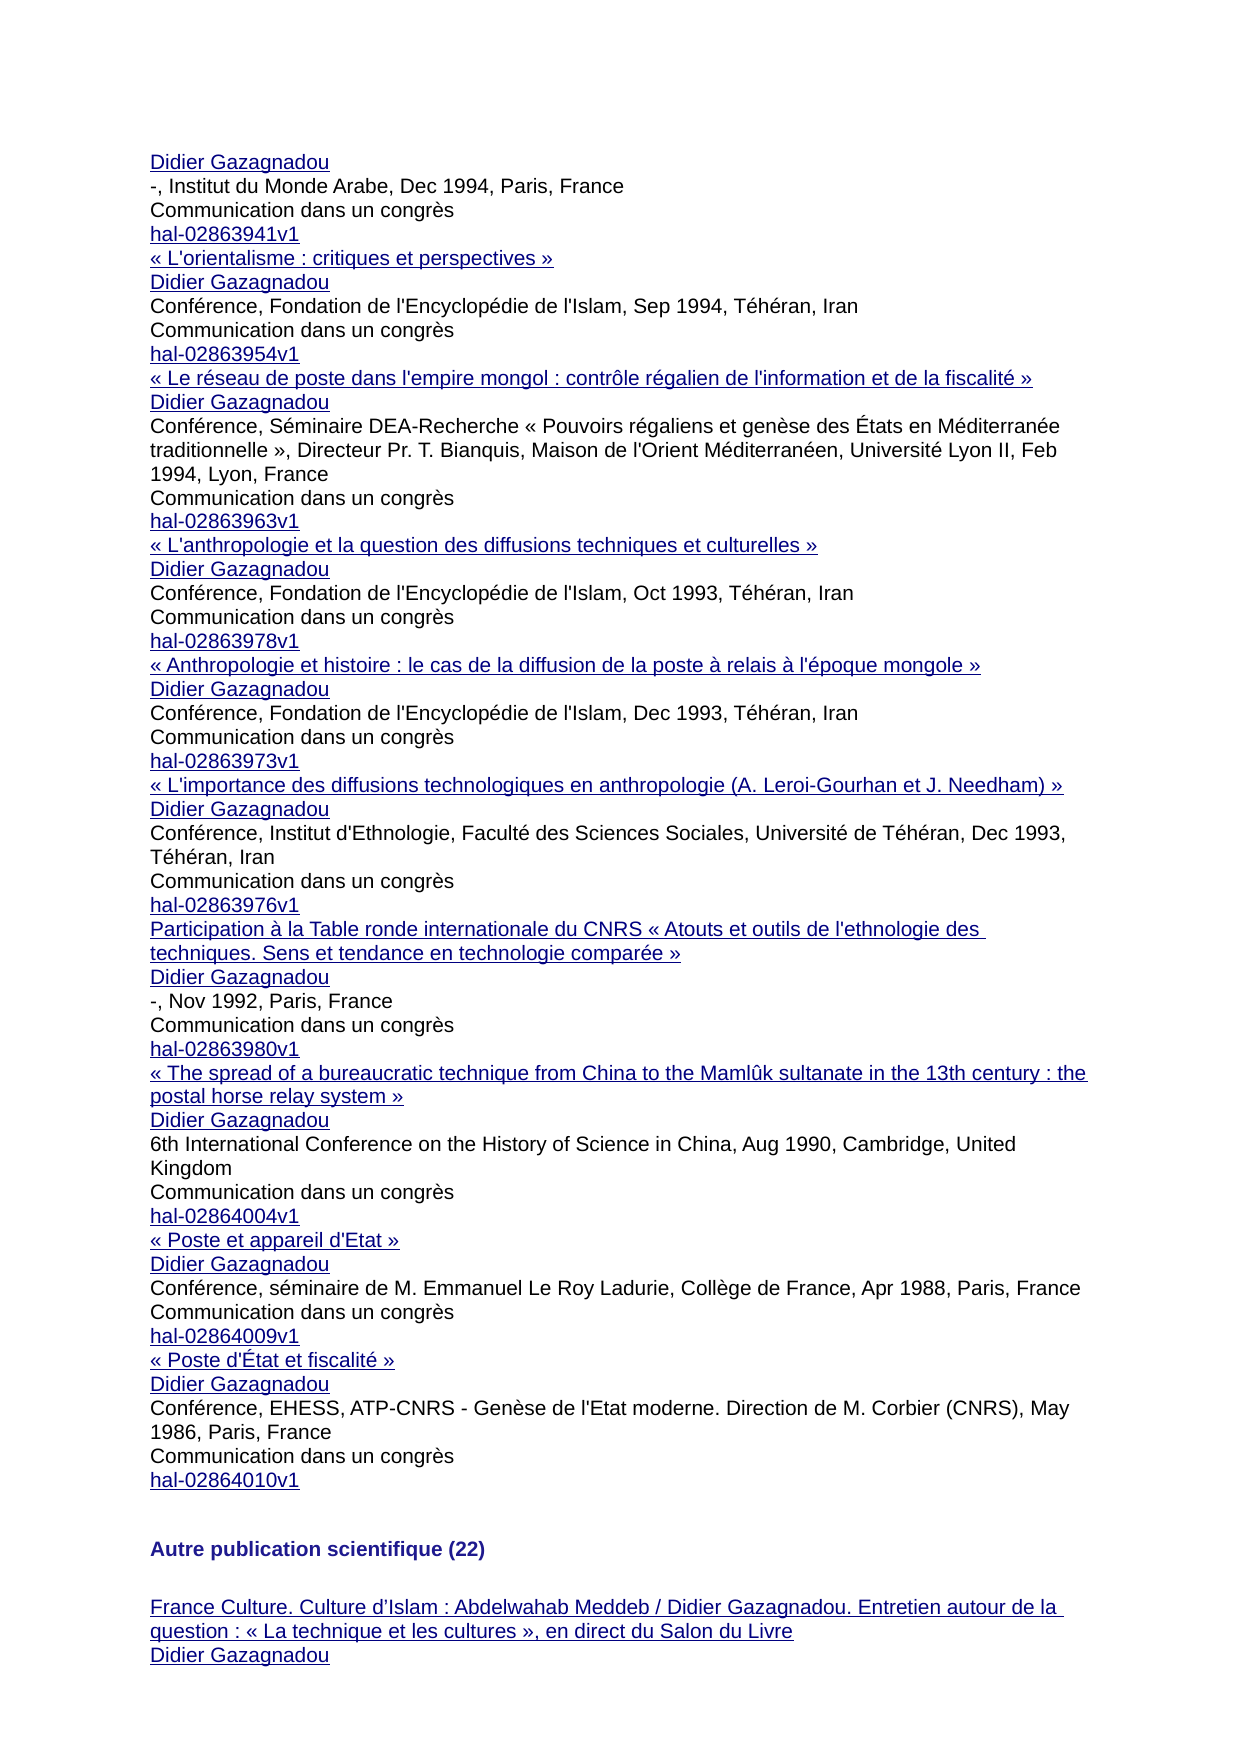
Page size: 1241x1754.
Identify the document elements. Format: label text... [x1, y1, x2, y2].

table_cell « Le réseau de poste dans l'empire mongol : contrôle régalien de l'information et de la fiscalité » Didier Gazagnadou Conférence, Séminaire DEA-Recherche « Pouvoirs régaliens et genèse des États en Méditerranée traditionnelle », Directeur Pr. T. Bianquis, Maison de l'Orient Méditerranéen, Université Lyon II, Feb 1994, Lyon, France Communication dans un congrès hal-02863963v1 [150, 366, 1090, 533]
table_header France Culture. Culture d’Islam : Abdelwahab Meddeb / Didier Gazagnadou. Entretien autour de la question : « La technique et les cultures », en direct du Salon du Livre Didier Gazagnadou [150, 1595, 1090, 1667]
table_cell « L'importance des diffusions technologiques en anthropologie (A. Leroi-Gourhan et J. Needham) » Didier Gazagnadou Conférence, Institut d'Ethnologie, Faculté des Sciences Sociales, Université de Téhéran, Dec 1993, Téhéran, Iran Communication dans un congrès hal-02863976v1 [150, 773, 1090, 917]
subtitle Autre publication scientifique (22) [150, 1536, 1090, 1560]
table_cell « L'anthropologie et la question des diffusions techniques et culturelles » Didier Gazagnadou Conférence, Fondation de l'Encyclopédie de l'Islam, Oct 1993, Téhéran, Iran Communication dans un congrès hal-02863978v1 [150, 533, 1090, 653]
table_cell « Poste et appareil d'Etat » Didier Gazagnadou Conférence, séminaire de M. Emmanuel Le Roy Ladurie, Collège de France, Apr 1988, Paris, France Communication dans un congrès hal-02864009v1 [150, 1228, 1090, 1348]
table_cell Didier Gazagnadou -, Institut du Monde Arabe, Dec 1994, Paris, France Communication dans un congrès hal-02863941v1 [150, 150, 1090, 246]
table_cell « Anthropologie et histoire : le cas de la diffusion de la poste à relais à l'époque mongole » Didier Gazagnadou Conférence, Fondation de l'Encyclopédie de l'Islam, Dec 1993, Téhéran, Iran Communication dans un congrès hal-02863973v1 [150, 653, 1090, 773]
table_cell Participation à la Table ronde internationale du CNRS « Atouts et outils de l'ethnologie des techniques. Sens et tendance en technologie comparée » Didier Gazagnadou -, Nov 1992, Paris, France Communication dans un congrès hal-02863980v1 [150, 917, 1090, 1060]
table_cell « The spread of a bureaucratic technique from China to the Mamlûk sultanate in the 13th century : the postal horse relay system » Didier Gazagnadou 6th International Conference on the History of Science in China, Aug 1990, Cambridge, United Kingdom Communication dans un congrès hal-02864004v1 [150, 1060, 1090, 1228]
table_cell « Poste d'État et fiscalité » Didier Gazagnadou Conférence, EHESS, ATP-CNRS - Genèse de l'Etat moderne. Direction de M. Corbier (CNRS), May 1986, Paris, France Communication dans un congrès hal-02864010v1 [150, 1348, 1090, 1492]
table_cell « L'orientalisme : critiques et perspectives » Didier Gazagnadou Conférence, Fondation de l'Encyclopédie de l'Islam, Sep 1994, Téhéran, Iran Communication dans un congrès hal-02863954v1 [150, 246, 1090, 366]
